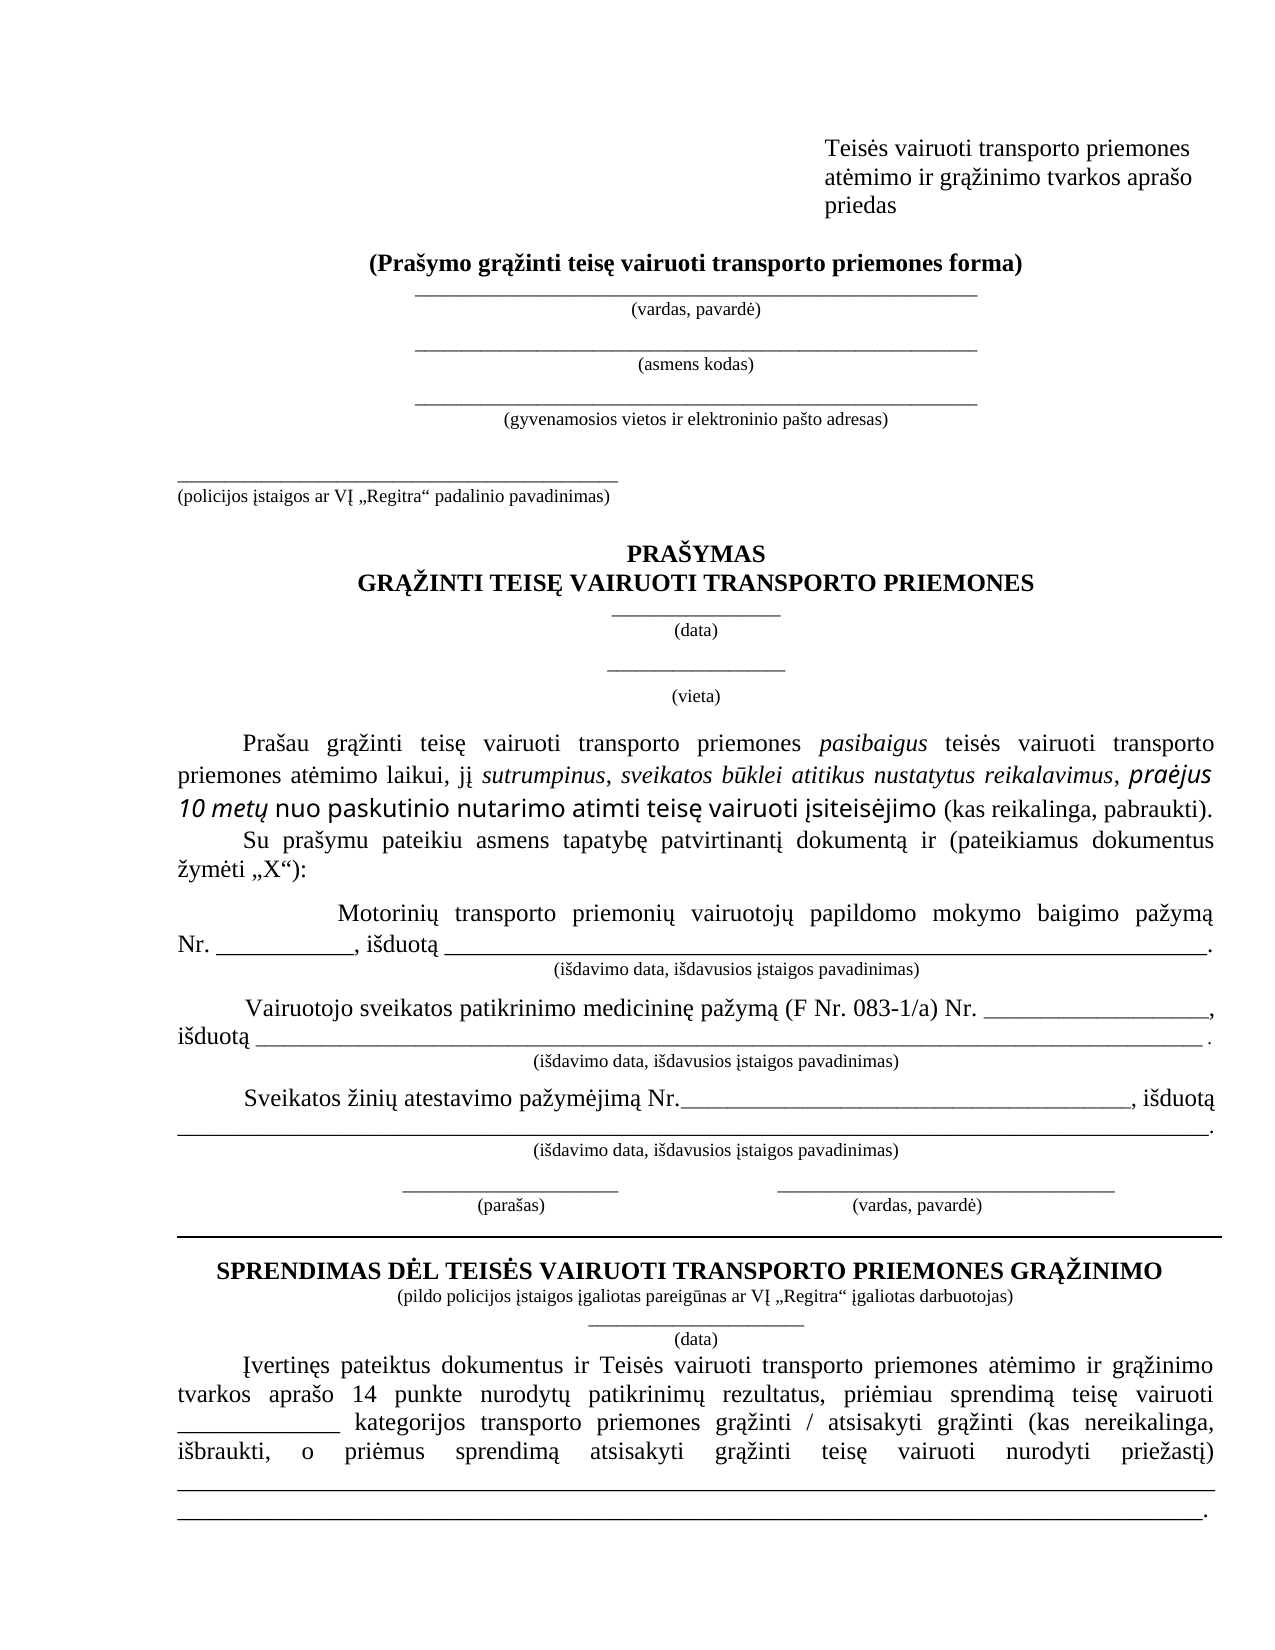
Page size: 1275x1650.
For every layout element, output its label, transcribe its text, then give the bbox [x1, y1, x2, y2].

text Sveikatos žinių atestavimo pažymėjimą Nr.____­­­____________________________________________, išduotą __________________________________________________________________________________________. [177, 1083, 1215, 1138]
text __________________ [177, 597, 1215, 618]
text (gyvenamosios vietos ir elektroninio pašto adresas) [177, 408, 1215, 441]
text __________________________________________________________________________________. [177, 1494, 1215, 1522]
text priedas [824, 190, 1215, 219]
text (išdavimo data, išdavusios įstaigos pavadinimas) [327, 1050, 1215, 1083]
text Įvertinęs pateiktus dokumentus ir Teisės vairuoti transporto priemones atėmimo ir grąžinimo tvarkos aprašo 14 punkte nurodytų patikrinimų rezultatus, priėmiau sprendimą teisę vairuoti _____________ kategorijos transporto priemones grąžinti / atsisakyti grąžinti (kas nereikalinga, išbraukti, o priėmus sprendimą atsisakyti grąžinti teisę vairuoti nurodyti priežastį) ___________________________________________________________________________________ [177, 1350, 1215, 1490]
text Motorinių transporto priemonių vairuotojų papildomo mokymo baigimo pažymą Nr. ___________, išduotą _____________________________________________________________. [177, 895, 1215, 958]
text SPRENDIMAS DĖL TEISĖS VAIRUOTI TRANSPORTO PRIEMONES GRĄŽINIMO [177, 1256, 1215, 1285]
text _______________________ [177, 1307, 1215, 1328]
text (išdavimo data, išdavusios įstaigos pavadinimas) [177, 1138, 1215, 1173]
text GRĄŽINTI TEISĘ VAIRUOTI TRANSPORTO PRIEMONES [177, 568, 1215, 597]
text ___________________________­_______________­­­­­­__­­­___ [177, 463, 1215, 484]
text Teisės vairuoti transporto priemones atėmimo ir grąžinimo tvarkos aprašo [824, 133, 1215, 190]
text (data) [177, 618, 1215, 652]
text ____________________________________________________________ [177, 332, 1215, 353]
text PRAŠYMAS [177, 539, 1215, 568]
text (pildo policijos įstaigos įgaliotas pareigūnas ar VĮ „Regitra“ įgaliotas darbuotojas) [177, 1285, 1215, 1307]
text ____________________________________________________________ [177, 386, 1215, 408]
text (parašas) (vardas, pavardė) [177, 1194, 1215, 1228]
text ___________________ [177, 652, 1215, 685]
text (data) [177, 1328, 1215, 1350]
text ____________________________________________________________ [177, 277, 1215, 298]
text _______________________ ____________________________________ [177, 1173, 1215, 1194]
text (išdavimo data, išdavusios įstaigos pavadinimas) [177, 958, 1215, 993]
text (vardas, pavardė) [177, 298, 1215, 332]
text (asmens kodas) [177, 353, 1215, 386]
text Prašau grąžinti teisę vairuoti transporto priemones pasibaigus teisės vairuoti transporto priemones atėmimo laikui, jį sutrumpinus, sveikatos būklei atitikus nustatytus reikalavimus, praėjus 10 metų nuo paskutinio nutarimo atimti teisę vairuoti įsiteisėjimo (kas reikalinga, pabraukti). [177, 728, 1215, 825]
text (Prašymo grąžinti teisę vairuoti transporto priemones forma) [177, 248, 1215, 277]
text Su prašymu pateikiu asmens tapatybę patvirtinantį dokumentą ir (pateikiamus dokumentus žymėti „X“): [177, 825, 1215, 883]
text Vairuotojo sveikatos patikrinimo medicininę pažymą (F Nr. 083-1/a) Nr. ________________________, išduotą _____________________________________________________________________________________________________ . [177, 993, 1215, 1050]
text (policijos įstaigos ar VĮ „Regitra“ padalinio pavadinimas) [177, 484, 1215, 518]
text (vieta) [177, 685, 1215, 707]
